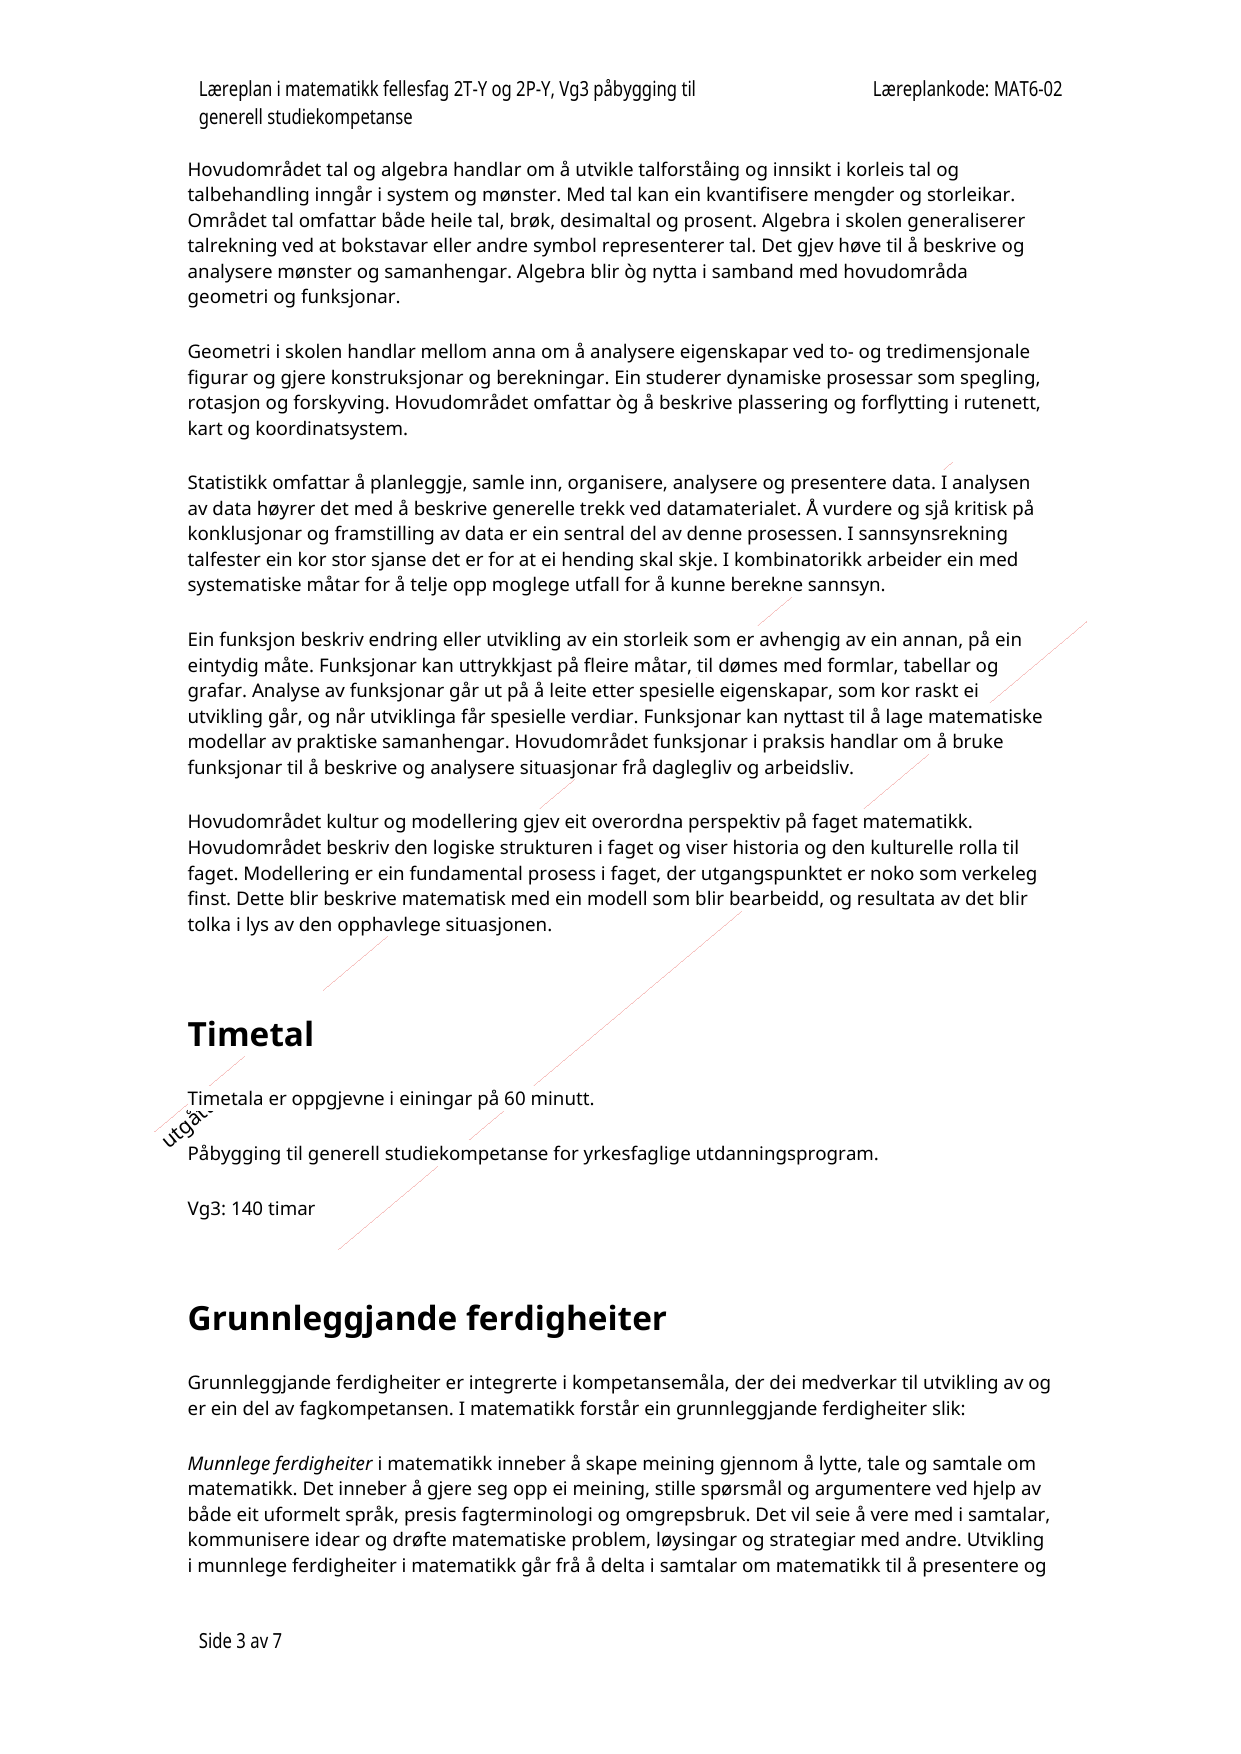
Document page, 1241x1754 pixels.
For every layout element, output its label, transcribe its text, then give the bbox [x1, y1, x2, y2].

text Statistikk omfattar å planleggje, samle inn, organisere, analysere og presentere data. I analysen av data høyrer det med å beskrive generelle trekk ved datamaterialet. Å vurdere og sjå kritisk på konklusjonar og framstilling av data er ein sentral del av denne prosessen. I sannsynsrekning talfester ein kor stor sjanse det er for at ei hending skal skje. I kombinatorikk arbeider ein med systematiske måtar for å telje opp moglege utfall for å kunne berekne sannsyn. [886, 470, 1053, 597]
text Grunnleggjande ferdigheiter er integrerte i kompetansemåla, der dei medverkar til utvikling av og er ein del av fagkompetansen. I matematikk forstår ein grunnleggjande ferdigheiter slik: [187, 1369, 1053, 1421]
text Geometri i skolen handlar mellom anna om å analysere eigenskapar ved to- og tredimensjonale figurar og gjere konstruksjonar og berekningar. Ein studerer dynamiske prosessar som spegling, rotasjon og forskyving. Hovudområdet omfattar òg å beskrive plassering og forflytting i rutenett, kart og koordinatsystem. [187, 338, 1053, 441]
text Hovudområdet tal og algebra handlar om å utvikle talforståing og innsikt i korleis tal og talbehandling inngår i system og mønster. Med tal kan ein kvantifisere mengder og storleikar. Området tal omfattar både heile tal, brøk, desimaltal og prosent. Algebra i skolen generaliserer talrekning ved at bokstavar eller andre symbol representerer tal. Det gjev høve til å beskrive og analysere mønster og samanhengar. Algebra blir òg nytta i samband med hovudområda geometri og funksjonar. [401, 156, 1053, 309]
subtitle Timetal [571, 966, 1053, 1056]
text Vg3: 140 timar [375, 1195, 1053, 1220]
text Timetala er oppgjevne i einingar på 60 minutt. [595, 1086, 1053, 1111]
text Ein funksjon beskriv endring eller utvikling av ein storleik som er avhengig av ein annan, på ein eintydig måte. Funksjonar kan uttrykkjast på fleire måtar, til dømes med formlar, tabellar og grafar. Analyse av funksjonar går ut på å leite etter spesielle eigenskapar, som kor raskt ei utvikling går, og når utviklinga får spesielle verdiar. Funksjonar kan nyttast til å lage matematiske modellar av praktiske samanhengar. Hovudområdet funksjonar i praksis handlar om å bruke funksjonar til å beskrive og analysere situasjonar frå daglegliv og arbeidsliv. [697, 626, 1053, 703]
subtitle Grunnleggjande ferdigheiter [339, 1249, 1053, 1340]
text Vg3: 140 timar [315, 1195, 402, 1220]
text Ein funksjon beskriv endring eller utvikling av ein storleik som er avhengig av ein annan, på ein eintydig måte. Funksjonar kan uttrykkjast på fleire måtar, til dømes med formlar, tabellar og grafar. Analyse av funksjonar går ut på å leite etter spesielle eigenskapar, som kor raskt ei utvikling går, og når utviklinga får spesielle verdiar. Funksjonar kan nyttast til å lage matematiske modellar av praktiske samanhengar. Hovudområdet funksjonar i praksis handlar om å bruke funksjonar til å beskrive og analysere situasjonar frå daglegliv og arbeidsliv. [901, 651, 1053, 779]
text Hovudområdet kultur og modellering gjev eit overordna perspektiv på faget matematikk. Hovudområdet beskriv den logiske strukturen i faget og viser historia og den kulturelle rolla til faget. Modellering er ein fundamental prosess i faget, der utgangspunktet er noko som verkeleg finst. Dette blir beskrive matematisk med ein modell som blir bearbeidd, og resultata av det blir tolka i lys av den opphavlege situasjonen. [714, 809, 1053, 936]
subtitle Timetal [323, 966, 350, 989]
subtitle Timetal [323, 966, 675, 1056]
text Påbygging til generell studiekompetanse for yrkesfaglige utdanningsprogram. [879, 1140, 1053, 1166]
